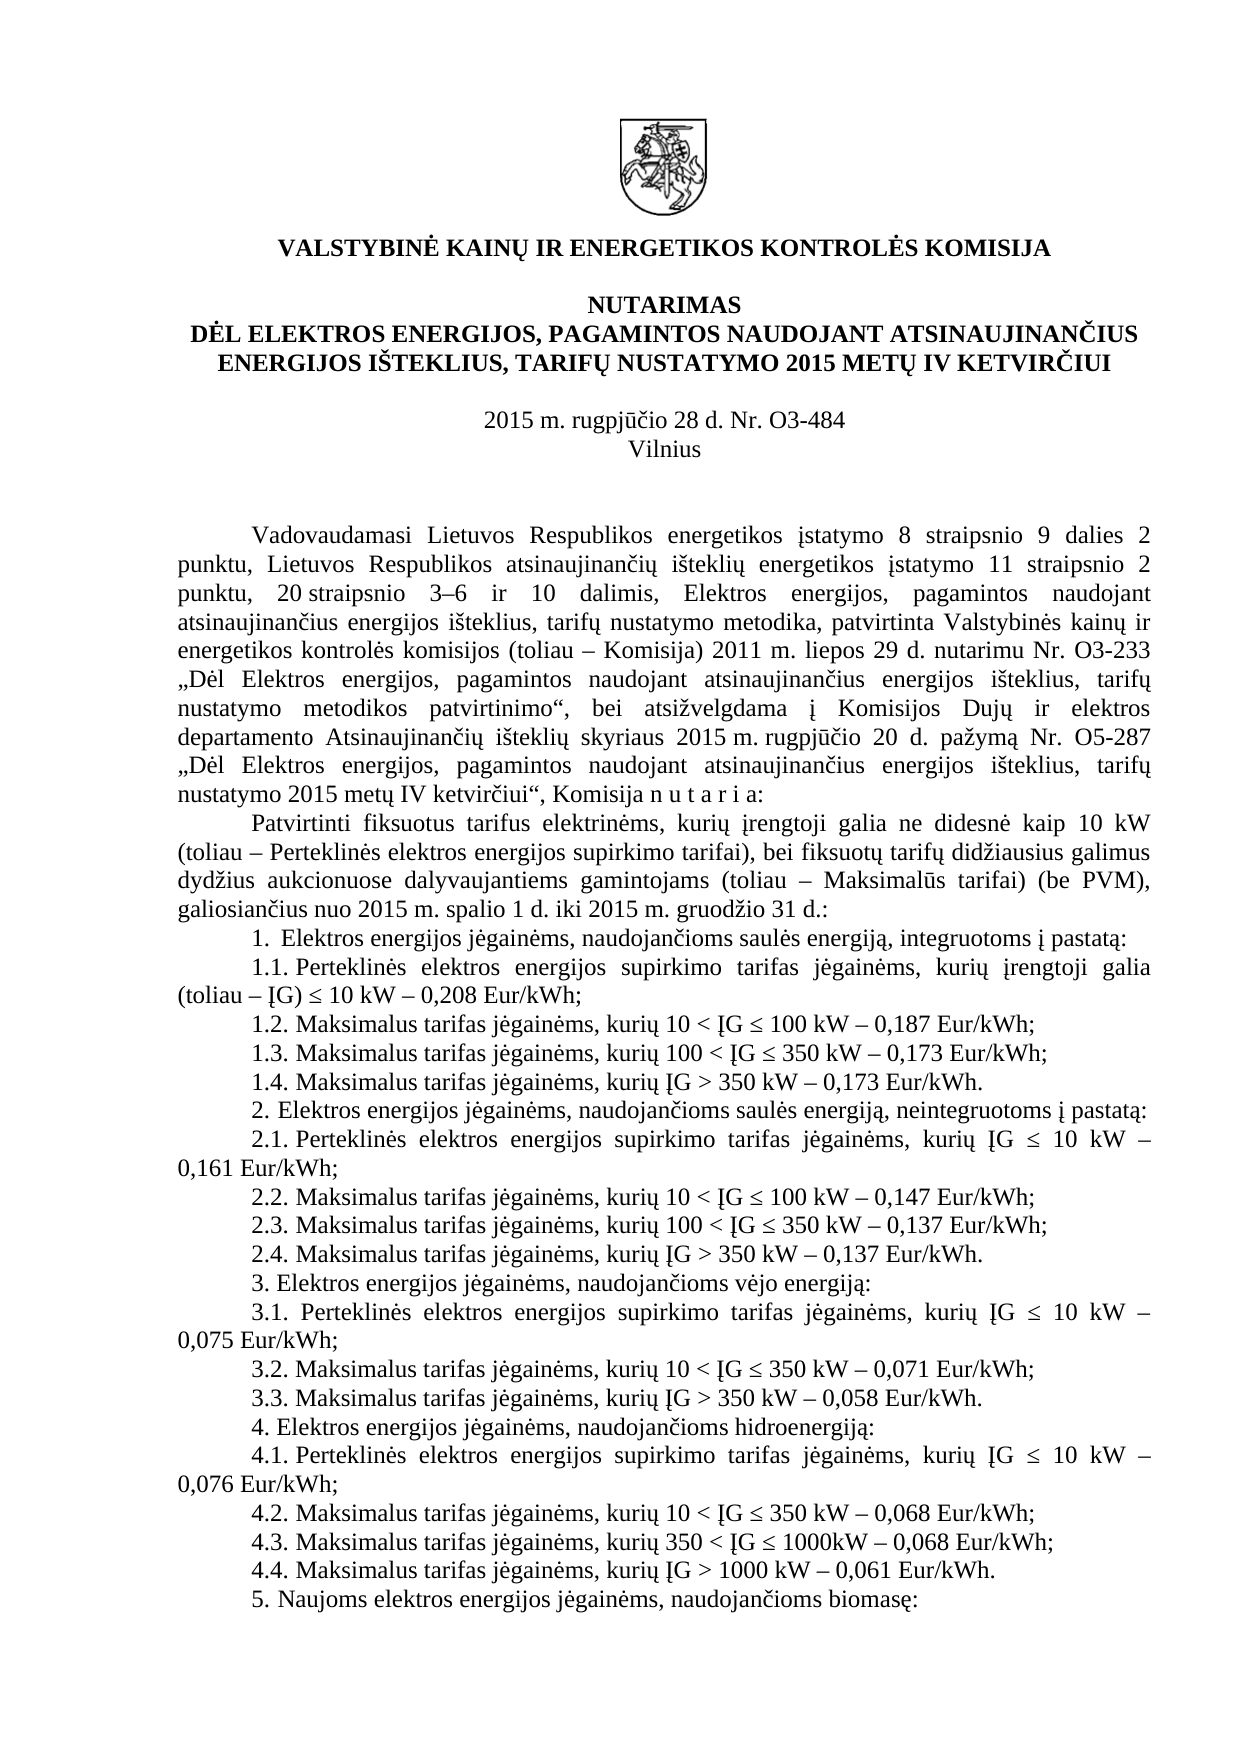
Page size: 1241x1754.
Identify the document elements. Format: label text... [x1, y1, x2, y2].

text 1.3. Maksimalus tarifas jėgainėms, kurių 100 < ĮG ≤ 350 kW – 0,173 Eur/kWh; [177, 1038, 1152, 1067]
text 4. Elektros energijos jėgainėms, naudojančioms hidroenergiją: [177, 1412, 1152, 1440]
text 2015 m. rugpjūčio 28 d. Nr. O3-484 [177, 405, 1152, 434]
text 1.4. Maksimalus tarifas jėgainėms, kurių ĮG > 350 kW – 0,173 Eur/kWh. [177, 1067, 1152, 1095]
text Vilnius [177, 434, 1152, 463]
text 2.3. Maksimalus tarifas jėgainėms, kurių 100 < ĮG ≤ 350 kW – 0,137 Eur/kWh; [177, 1210, 1152, 1239]
text 3.2. Maksimalus tarifas jėgainėms, kurių 10 < ĮG ≤ 350 kW – 0,071 Eur/kWh; [177, 1354, 1152, 1383]
text 2.4. Maksimalus tarifas jėgainėms, kurių ĮG > 350 kW – 0,137 Eur/kWh. [177, 1239, 1152, 1268]
text 2.2. Maksimalus tarifas jėgainėms, kurių 10 < ĮG ≤ 100 kW – 0,147 Eur/kWh; [177, 1182, 1152, 1210]
text 4.1. Perteklinės elektros energijos supirkimo tarifas jėgainėms, kurių ĮG ≤ 10 kW – 0,076 Eur/kWh; [177, 1440, 1152, 1498]
text 4.3. Maksimalus tarifas jėgainėms, kurių 350 < ĮG ≤ 1000kW – 0,068 Eur/kWh; [177, 1527, 1152, 1555]
text vALSTYBINĖ KAINŲ IR ENERGETIKOS KONTROLĖS KOMISIJA [177, 233, 1152, 262]
text 2. Elektros energijos jėgainėms, naudojančioms saulės energiją, neintegruotoms į pastatą: [177, 1095, 1152, 1124]
text 4.2. Maksimalus tarifas jėgainėms, kurių 10 < ĮG ≤ 350 kW – 0,068 Eur/kWh; [177, 1498, 1152, 1527]
text 1. Elektros energijos jėgainėms, naudojančioms saulės energiją, integruotoms į pastatą: [177, 923, 1152, 952]
text Patvirtinti fiksuotus tarifus elektrinėms, kurių įrengtoji galia ne didesnė kaip 10 kW (toliau – Perteklinės elektros energijos supirkimo tarifai), bei fiksuotų tarifų didžiausius galimus dydžius aukcionuose dalyvaujantiems gamintojams (toliau – Maksimalūs tarifai) (be PVM), galiosiančius nuo 2015 m. spalio 1 d. iki 2015 m. gruodžio 31 d.: [177, 808, 1152, 923]
text 3. Elektros energijos jėgainėms, naudojančioms vėjo energiją: [177, 1268, 1152, 1297]
text 3.3. Maksimalus tarifas jėgainėms, kurių ĮG > 350 kW – 0,058 Eur/kWh. [177, 1383, 1152, 1412]
text Vadovaudamasi Lietuvos Respublikos energetikos įstatymo 8 straipsnio 9 dalies 2 punktu, Lietuvos Respublikos atsinaujinančių išteklių energetikos įstatymo 11 straipsnio 2 punktu, 20 straipsnio 3–6 ir 10 dalimis, Elektros energijos, pagamintos naudojant atsinaujinančius energijos išteklius, tarifų nustatymo metodika, patvirtinta Valstybinės kainų ir energetikos kontrolės komisijos (toliau – Komisija) 2011 m. liepos 29 d. nutarimu Nr. O3-233 „Dėl Elektros energijos, pagamintos naudojant atsinaujinančius energijos išteklius, tarifų nustatymo metodikos patvirtinimo“, bei atsižvelgdama į Komisijos Dujų ir elektros departamento Atsinaujinančių išteklių skyriaus 2015 m. rugpjūčio 20 d. pažymą Nr. O5-287 „Dėl Elektros energijos, pagamintos naudojant atsinaujinančius energijos išteklius, tarifų nustatymo 2015 metų IV ketvirčiui“, Komisija n u t a r i a: [177, 520, 1152, 808]
text 5. Naujoms elektros energijos jėgainėms, naudojančioms biomasę: [177, 1584, 1152, 1613]
text 1.2. Maksimalus tarifas jėgainėms, kurių 10 < ĮG ≤ 100 kW – 0,187 Eur/kWh; [177, 1009, 1152, 1038]
text 4.4. Maksimalus tarifas jėgainėms, kurių ĮG > 1000 kW – 0,061 Eur/kWh. [177, 1555, 1152, 1584]
text 2.1. Perteklinės elektros energijos supirkimo tarifas jėgainėms, kurių ĮG ≤ 10 kW – 0,161 Eur/kWh; [177, 1124, 1152, 1182]
text NUTARIMAS [177, 290, 1152, 319]
text 1.1. Perteklinės elektros energijos supirkimo tarifas jėgainėms, kurių įrengtoji galia (toliau – ĮG) ≤ 10 kW – 0,208 Eur/kWh; [177, 952, 1152, 1009]
text dėl ELEKTROS ENERGIJOS, pagamintOs naudojant atsinaujinančius energijos išteklius, tarifų nustatymo 2015 metų iV ketvirčiui [177, 319, 1152, 377]
text 3.1. Perteklinės elektros energijos supirkimo tarifas jėgainėms, kurių ĮG ≤ 10 kW – 0,075 Eur/kWh; [177, 1297, 1152, 1354]
